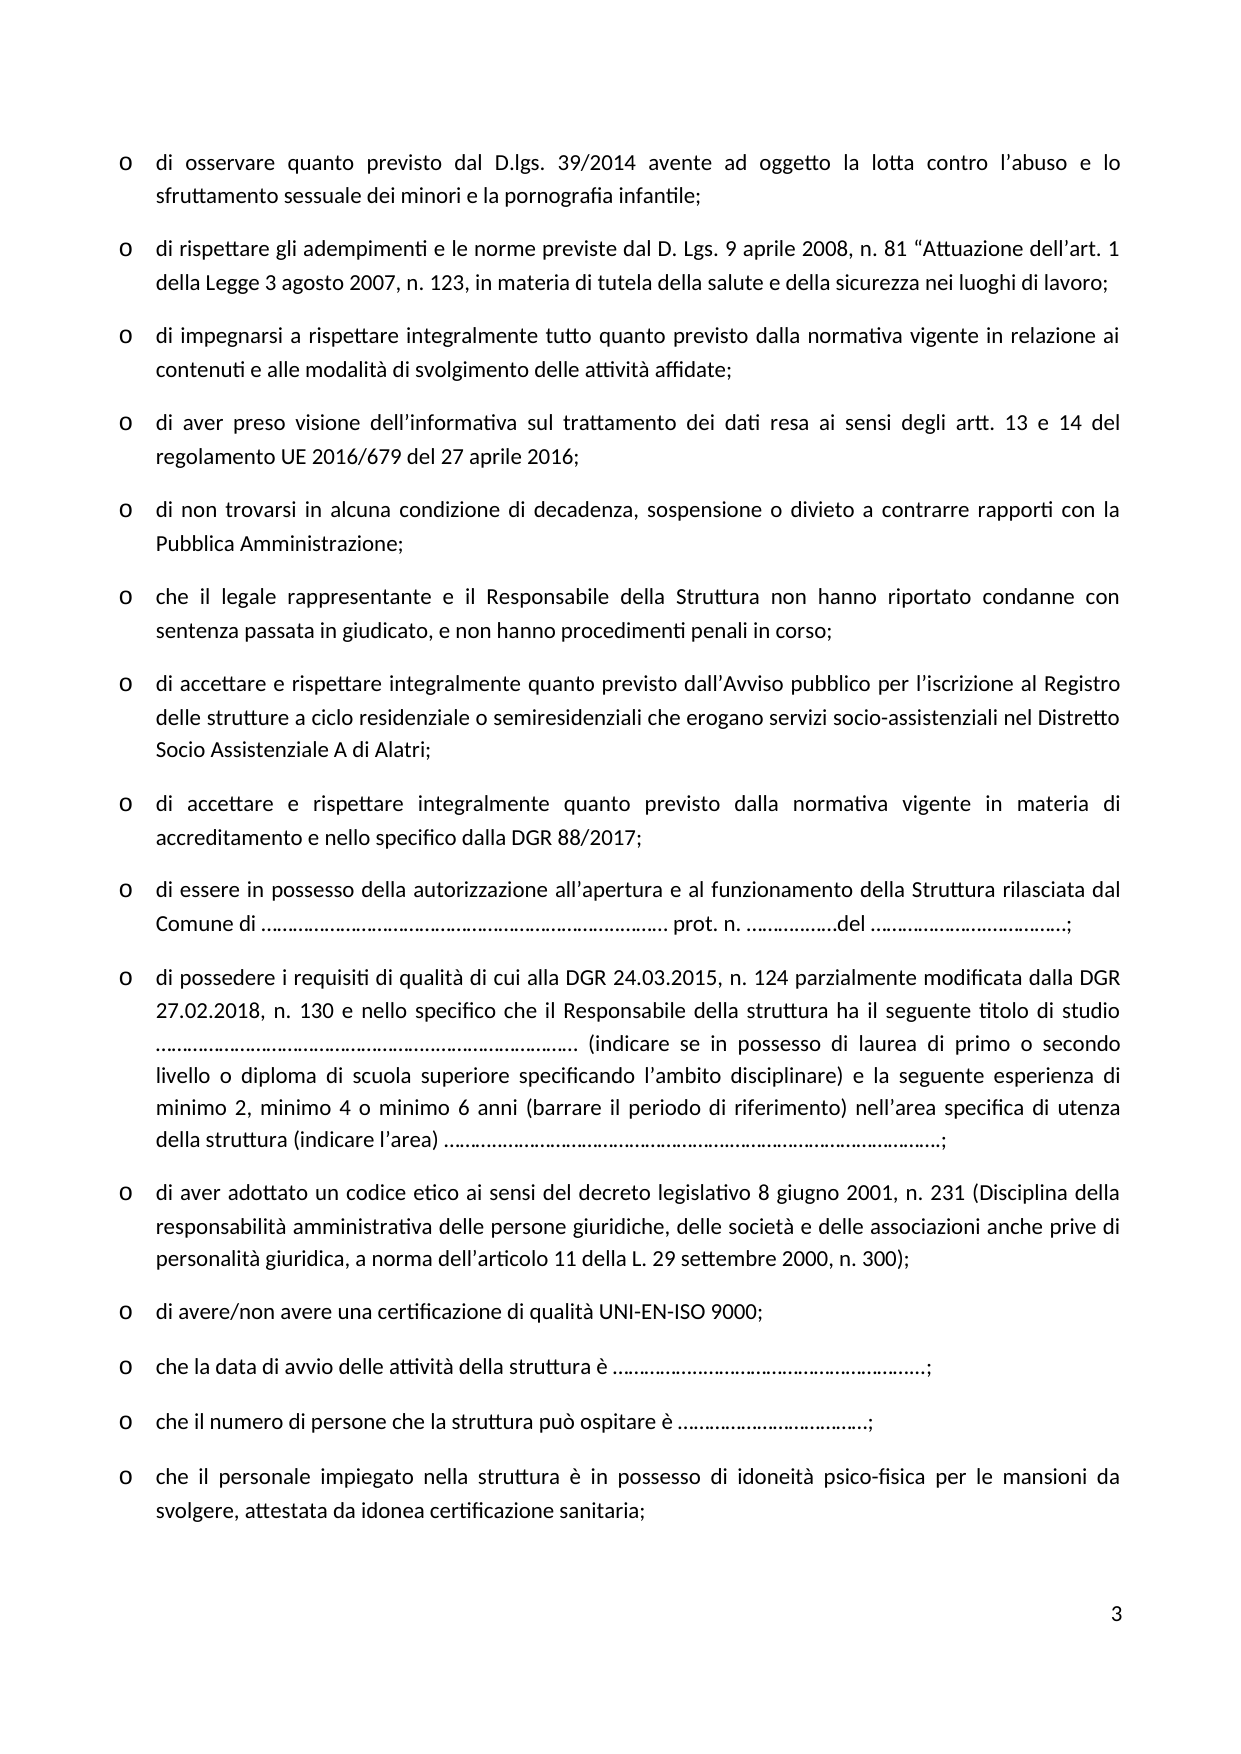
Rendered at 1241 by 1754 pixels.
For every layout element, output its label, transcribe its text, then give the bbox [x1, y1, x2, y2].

list di impegnarsi a rispettare integralmente tutto quanto previsto dalla normativa vigente in relazione ai contenuti e alle modalità di svolgimento delle attività affidate; [118, 322, 1122, 383]
list di avere/non avere una certificazione di qualità UNI-EN-ISO 9000; [118, 1297, 1122, 1327]
list di aver adottato un codice etico ai sensi del decreto legislativo 8 giugno 2001, n. 231 (Disciplina della responsabilità amministrativa delle persone giuridiche, delle società e delle associazioni anche prive di personalità giuridica, a norma dell’articolo 11 della L. 29 settembre 2000, n. 300); [118, 1178, 1122, 1272]
list di essere in possesso della autorizzazione all’apertura e al funzionamento della Struttura rilasciata dal Comune di …………………………………………………………..……… prot. n. ………..……del ………………….……………; [118, 876, 1122, 938]
list che il legale rappresentante e il Responsabile della Struttura non hanno riportato condanne con sentenza passata in giudicato, e non hanno procedimenti penali in corso; [118, 582, 1122, 644]
list di accettare e rispettare integralmente quanto previsto dalla normativa vigente in materia di accreditamento e nello specifico dalla DGR 88/2017; [118, 789, 1122, 851]
list di osservare quanto previsto dal D.lgs. 39/2014 avente ad oggetto la lotta contro l’abuso e lo sfruttamento sessuale dei minori e la pornografia infantile; [118, 148, 1122, 209]
list di rispettare gli adempimenti e le norme previste dal D. Lgs. 9 aprile 2008, n. 81 “Attuazione dell’art. 1 della Legge 3 agosto 2007, n. 123, in materia di tutela della salute e della sicurezza nei luoghi di lavoro; [118, 234, 1122, 297]
list di accettare e rispettare integralmente quanto previsto dall’Avviso pubblico per l’iscrizione al Registro delle strutture a ciclo residenziale o semiresidenziali che erogano servizi socio-assistenziali nel Distretto Socio Assistenziale A di Alatri; [118, 669, 1122, 764]
list di possedere i requisiti di qualità di cui alla DGR 24.03.2015, n. 124 parzialmente modificata dalla DGR 27.02.2018, n. 130 e nello specifico che il Responsabile della struttura ha il seguente titolo di studio ……………………………………………..……………………… (indicare se in possesso di laurea di primo o secondo livello o diploma di scuola superiore specificando l’ambito disciplinare) e la seguente esperienza di minimo 2, minimo 4 o minimo 6 anni (barrare il periodo di riferimento) nell’area specifica di utenza della struttura (indicare l’area) ………..…………………………………….………………………………….; [118, 963, 1122, 1153]
list che la data di avvio delle attività della struttura è ……………..…………………………………...; [118, 1352, 1122, 1382]
list di non trovarsi in alcuna condizione di decadenza, sospensione o divieto a contrarre rapporti con la Pubblica Amministrazione; [118, 496, 1122, 557]
list che il personale impiegato nella struttura è in possesso di idoneità psico-fisica per le mansioni da svolgere, attestata da idonea certificazione sanitaria; [118, 1462, 1122, 1524]
list che il numero di persone che la struttura può ospitare è ………………………………; [118, 1407, 1122, 1437]
list di aver preso visione dell’informativa sul trattamento dei dati resa ai sensi degli artt. 13 e 14 del regolamento UE 2016/679 del 27 aprile 2016; [118, 408, 1122, 471]
